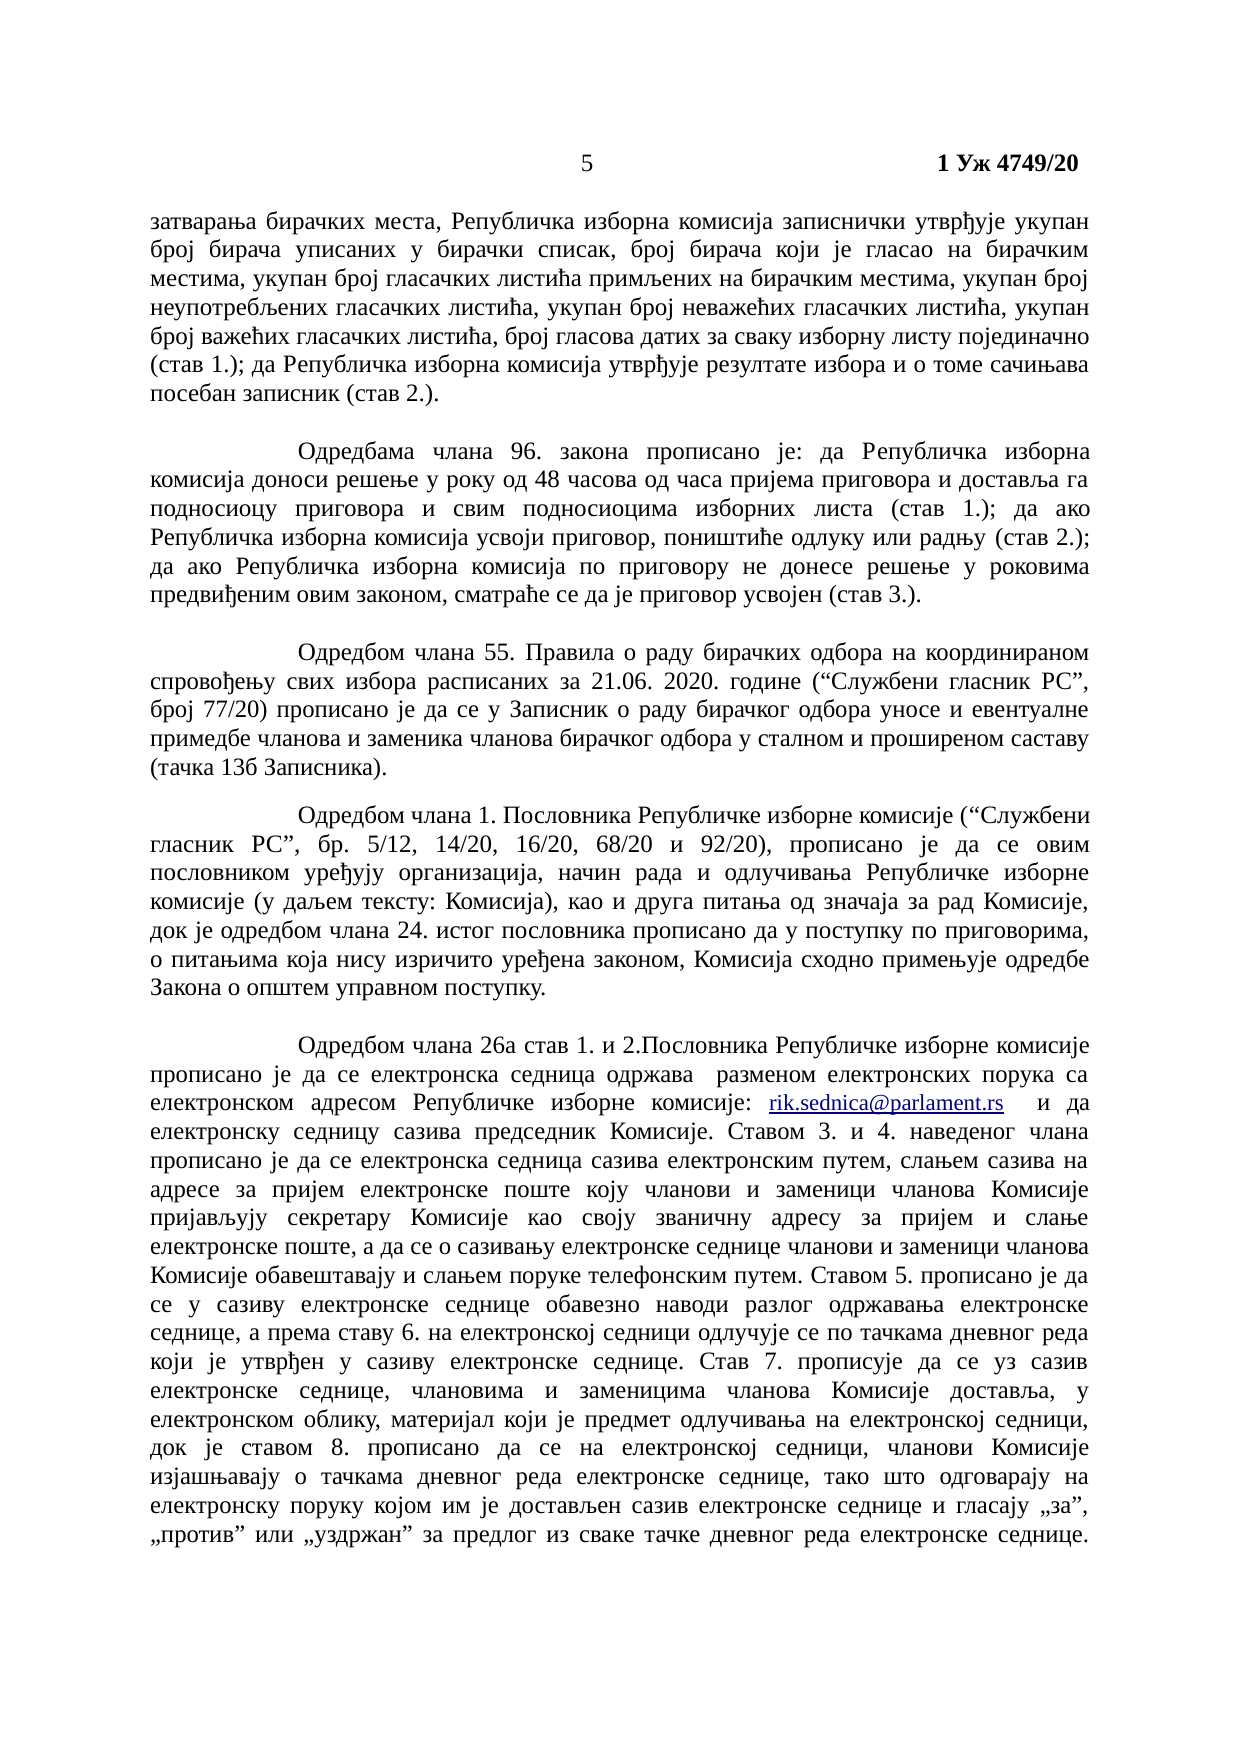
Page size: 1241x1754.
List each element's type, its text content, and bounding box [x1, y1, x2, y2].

text Одредбом члана 26а став 1. и 2.Пословника Републичке изборне комисије прописано је да се електронска седница одржава разменом електронских порука са електронском адресом Републичке изборне комисије: rik.sednica@parlament.rs и да електронску седницу сазива председник Комисије. Ставом 3. и 4. наведеног члана прописано је да се електронска седница сазива електронским путем, слањем сазива на адресе за пријем електронске поште коју чланови и заменици чланова Комисије пријављују секретару Комисије као своју званичну адресу за пријем и слање електронске поште, а да се о сазивању електронске седнице чланови и заменици чланова Комисије обавештавају и слањем поруке телефонским путем. Ставом 5. прописано је да се у сазиву електронске седнице обавезно наводи разлог одржавања електронске седнице, а према ставу 6. на електронској седници одлучује се по тачкама дневног реда који је утврђен у сазиву електронске седнице. Став 7. прописује да се уз сазив електронске седнице, члановима и заменицима чланова Комисије доставља, у електронском облику, материјал који је предмет одлучивања на електронској седници, док је ставом 8. прописано да се на електронској седници, чланови Комисије изјашњавају о тачкама дневног реда електронске седнице, тако што одговарају на електронску поруку којом им је достављен сазив електронске седнице и гласају „за”, „против” или „уздржан” за предлог из сваке тачке дневног реда електронске седнице. [150, 1030, 1090, 1547]
text Одредбама члана 96. закона прописано је: да Републичка изборна комисија доноси решење у року од 48 часова од часа пријема приговора и доставља га подносиоцу приговора и свим подносиоцима изборних листа (став 1.); да ако Републичка изборна комисија усвоји приговор, поништиће одлуку или радњу (став 2.); да ако Републичка изборна комисија по приговору не донесе решење у роковима предвиђеним овим законом, сматраће се да је приговор усвојен (став 3.). [150, 436, 1090, 608]
text Одредбом члана 1. Пословника Републичке изборне комисије (“Службени гласник РС”, бр. 5/12, 14/20, 16/20, 68/20 и 92/20), прописано је да се овим пословником уређују организација, начин рада и одлучивања Републичке изборне комисије (у даљем тексту: Комисија), као и друга питања од значаја за рад Комисије, док је одредбом члана 24. истог пословника прописано да у поступку по приговорима, о питањима која нису изричито уређена законом, Комисија сходно примењује одредбе Закона о општем управном поступку. [150, 800, 1090, 1001]
text Одредбом члана 55. Правила о раду бирачких одбора на координираном спровођењу свих избора расписаних за 21.06. 2020. године (“Службени гласник РС”, број 77/20) прописано је да се у Записник о раду бирачког одбора уносе и евентуалне примедбе чланова и заменика чланова бирачког одбора у сталном и проширеном саставу (тачка 13б Записника). [150, 637, 1090, 781]
text затварања бирачких места, Републичка изборна комисија записнички утврђује укупан број бирача уписаних у бирачки списак, број бирача који је гласао на бирачким местима, укупан број гласачких листића примљених на бирачким местима, укупан број неупотребљених гласачких листића, укупан број неважећих гласачких листића, укупан број важећих гласачких листића, број гласова датих за сваку изборну листу појединачно (став 1.); да Републичка изборна комисија утврђује резултате избора и о томе сачињава посебан записник (став 2.). [150, 206, 1090, 407]
